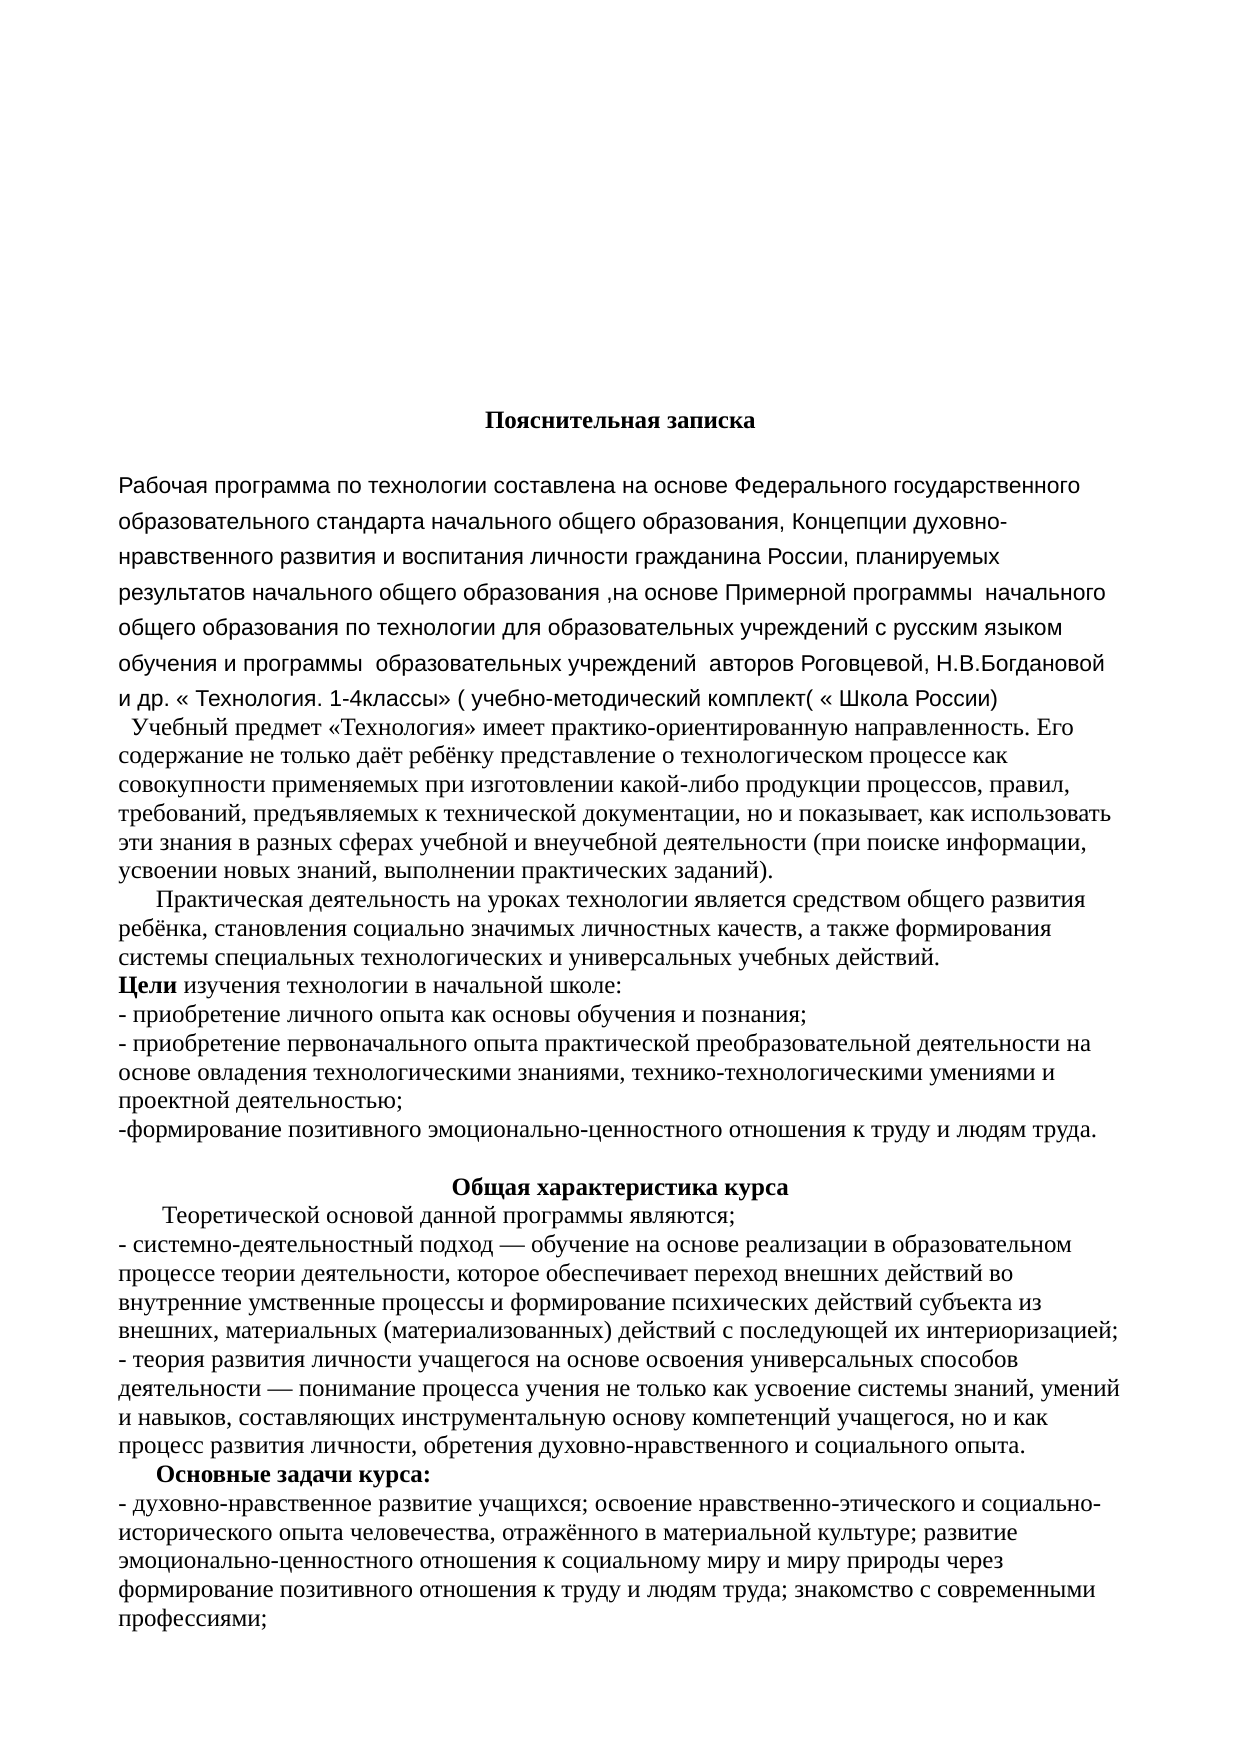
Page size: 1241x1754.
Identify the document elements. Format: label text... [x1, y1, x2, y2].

text Пояснительная записка [118, 406, 1122, 434]
text Основные задачи курса: [118, 1459, 1122, 1488]
text - теория развития личности учащегося на основе освоения универсальных способов деятельности — понимание процесса учения не только как усвоение системы знаний, умений и навыков, составляющих инструментальную основу компетенций учащегося, но и как процесс развития личности, обретения духовно-нравственного и социального опыта. [118, 1344, 1122, 1459]
text - приобретение первоначального опыта практической преобразовательной деятельности на основе овладения технологическими знаниями, технико-технологическими умениями и проектной деятельностью; [118, 1028, 1122, 1114]
text -формирование позитивного эмоционально-ценностного отношения к труду и людям труда. [118, 1114, 1122, 1143]
text Цели изучения технологии в начальной школе: [118, 971, 1122, 999]
text Практическая деятельность на уроках технологии является средством общего развития ребёнка, становления социально значимых личностных качеств, а также формирования системы специальных технологических и универсальных учебных действий. [118, 884, 1122, 971]
text - системно-деятельностный подход — обучение на основе реализации в образовательном процессе теории деятельности, которое обеспечивает переход внешних действий во внутренние умственные процессы и формирование психических действий субъекта из внешних, материальных (материализованных) действий с последующей их интериоризацией; [118, 1229, 1122, 1344]
text Общая характеристика курса [118, 1172, 1122, 1201]
text - духовно-нравственное развитие учащихся; освоение нравственно-этического и социально-исторического опыта человечества, отражённого в материальной культуре; развитие эмоционально-ценностного отношения к социальному миру и миру природы через формирование позитивного отношения к труду и людям труда; знакомство с современными профессиями; [118, 1488, 1122, 1632]
text Теоретической основой данной программы являются; [118, 1201, 1122, 1229]
text - приобретение личного опыта как основы обучения и познания; [118, 999, 1122, 1028]
text Рабочая программа по технологии составлена на основе Федерального государственного образовательного стандарта начального общего образования, Концепции духовно-нравственного развития и воспитания личности гражданина России, планируемых результатов начального общего образования ,на основе Примерной программы начального общего образования по технологии для образовательных учреждений с русским языком обучения и программы образовательных учреждений авторов Роговцевой, Н.В.Богдановой и др. « Технология. 1-4классы» ( учебно-методический комплект( « Школа России) [118, 463, 1122, 712]
text Учебный предмет «Технология» имеет практико-ориентированную направленность. Его содержание не только даёт ребёнку представление о технологическом процессе как совокупности применяемых при изготовлении какой-либо продукции процессов, правил, требований, предъявляемых к технической документации, но и показывает, как использовать эти знания в разных сферах учебной и внеучебной деятельности (при поиске информации, усвоении новых знаний, выполнении практических заданий). [118, 712, 1122, 884]
